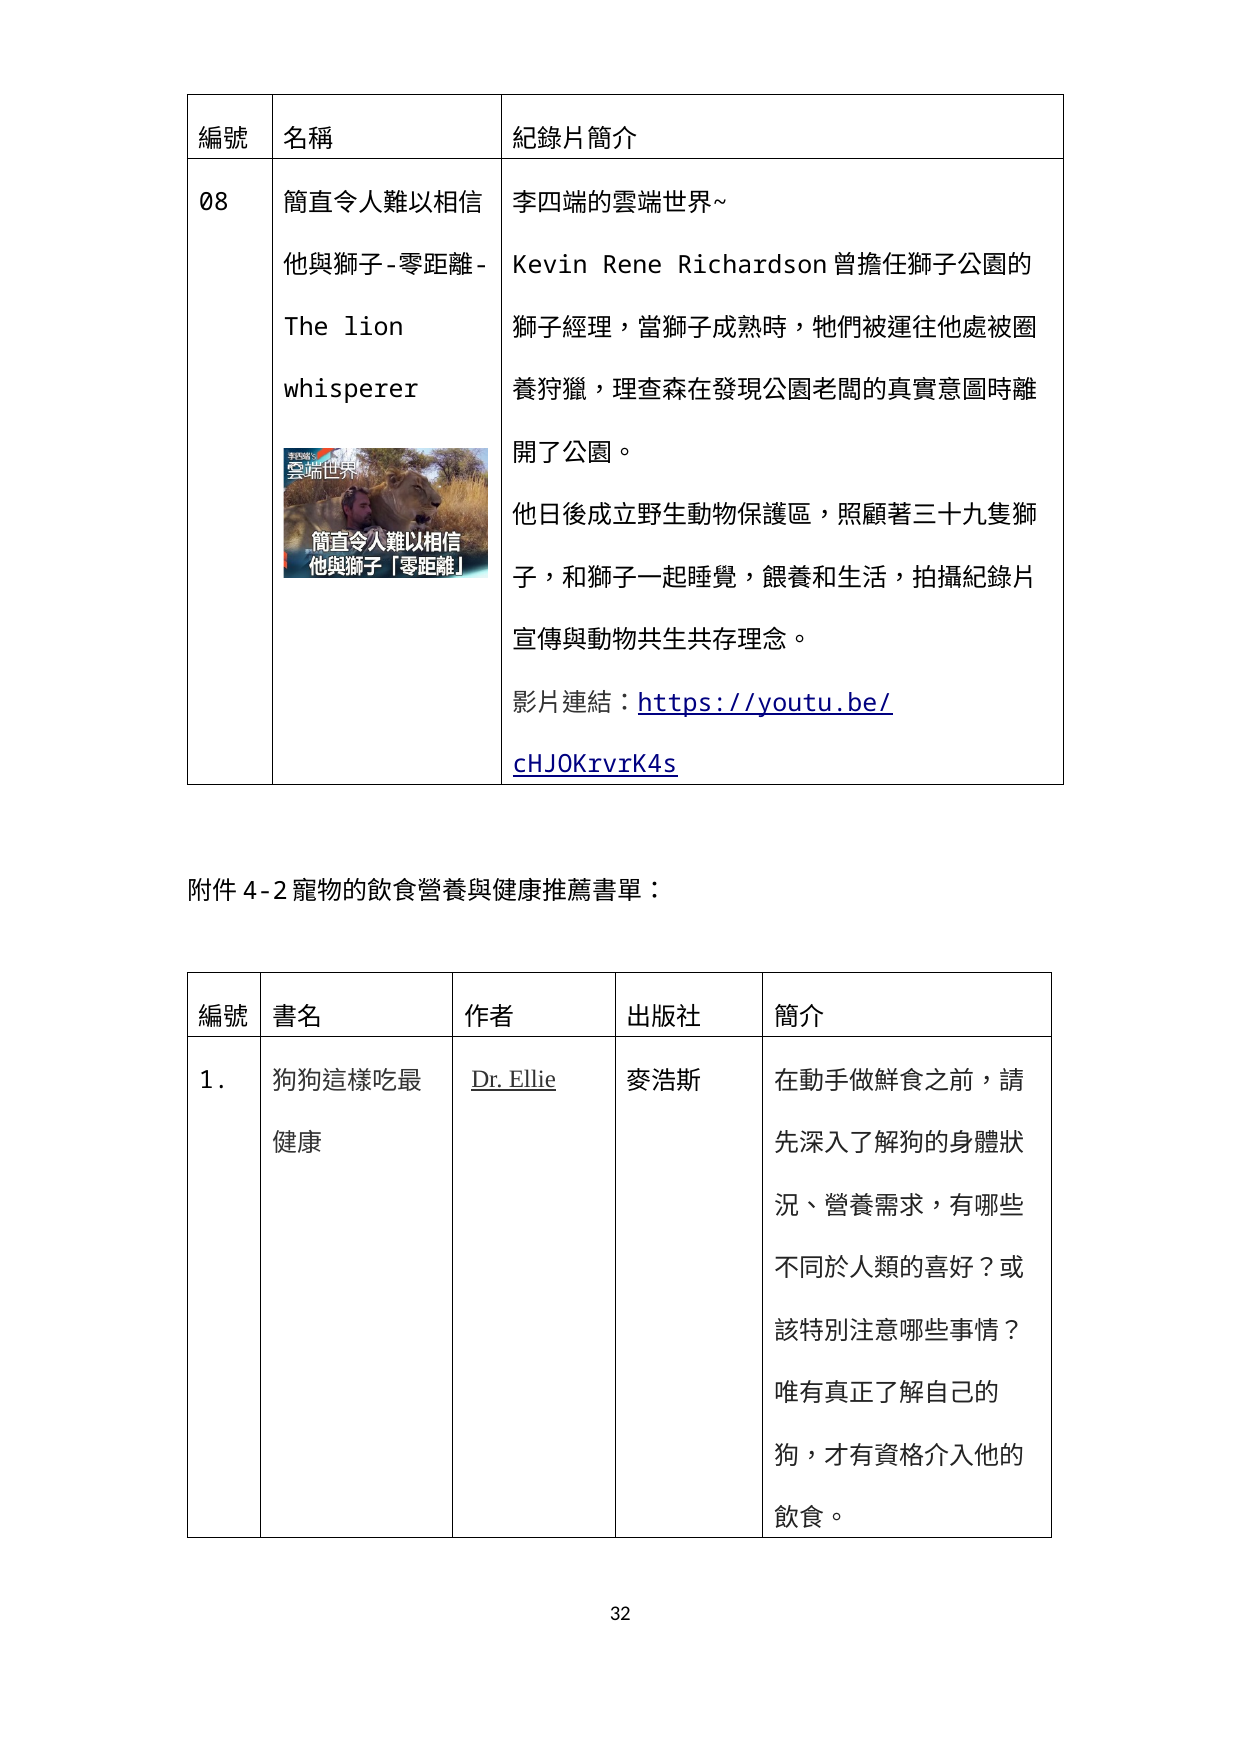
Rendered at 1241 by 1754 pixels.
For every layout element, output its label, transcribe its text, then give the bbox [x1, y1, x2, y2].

table_cell 08 [188, 159, 272, 784]
text 附件4-2寵物的飲食營養與健康推薦書單： [187, 847, 1053, 910]
table_header 作者 [453, 973, 615, 1036]
table_header 簡介 [763, 973, 1051, 1036]
table_cell 狗狗這樣吃最健康 [261, 1037, 452, 1537]
table_cell 李四端的雲端世界~ Kevin Rene Richardson曾擔任獅子公園的獅子經理，當獅子成熟時，牠們被運往他處被圈養狩獵，理查森在發現公園老闆的真實意圖時離開了公園。 他日後成立野生動物保護區，照顧著三十九隻獅子，和獅子一起睡覺，餵養和生活，拍攝紀錄片宣傳與動物共生共存理念。 影片連結：https://youtu.be/cHJOKrvrK4s [502, 159, 1063, 784]
table_cell 簡直令人難以相信 他與獅子-零距離-The lion whisperer [273, 159, 501, 784]
table_cell [188, 1037, 260, 1537]
table_cell 麥浩斯 [616, 1037, 762, 1537]
table_header 紀錄片簡介 [502, 95, 1063, 158]
table_header 編號 [188, 973, 260, 1036]
table_cell 在動手做鮮食之前，請先深入了解狗的身體狀況、營養需求，有哪些不同於人類的喜好？或該特別注意哪些事情？唯有真正了解自己的狗，才有資格介入他的飲食。 [763, 1037, 1051, 1537]
table_header 書名 [261, 973, 452, 1036]
table_header 編號 [188, 95, 272, 158]
table_cell Dr. Ellie [453, 1037, 615, 1537]
table_header 出版社 [616, 973, 762, 1036]
table_header 名稱 [273, 95, 501, 158]
